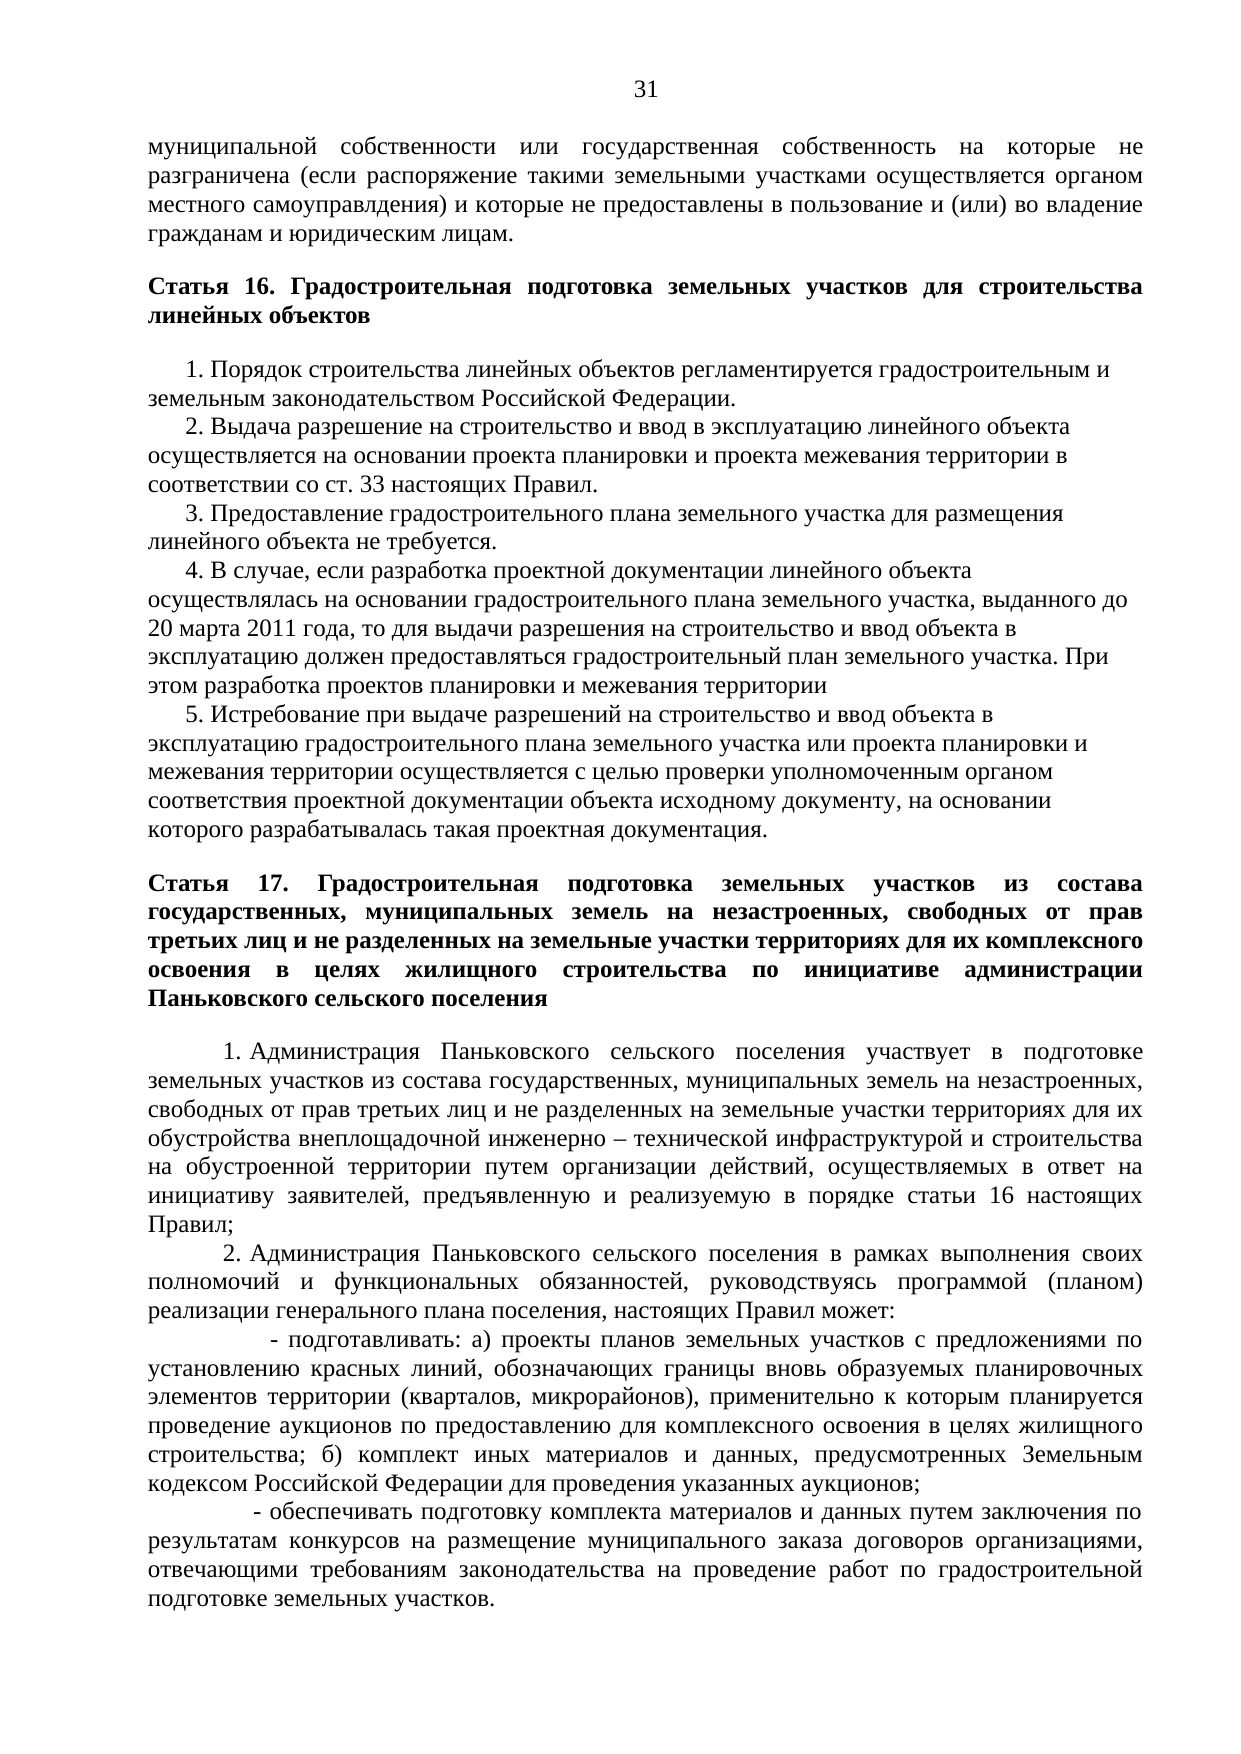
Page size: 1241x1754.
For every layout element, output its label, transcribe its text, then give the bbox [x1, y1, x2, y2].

text 3. Предоставление градостроительного плана земельного участка для размещения линейного объекта не требуется. [148, 498, 1144, 555]
text - подготавливать: а) проекты планов земельных участков с предложениями по установлению красных линий, обозначающих границы вновь образуемых планировочных элементов территории (кварталов, микрорайонов), применительно к которым планируется проведение аукционов по предоставлению для комплексного освоения в целях жилищного строительства; б) комплект иных материалов и данных, предусмотренных Земельным кодексом Российской Федерации для проведения указанных аукционов; [148, 1324, 1144, 1496]
list Администрация Паньковского сельского поселения участвует в подготовке земельных участков из состава государственных, муниципальных земель на незастроенных, свободных от прав третьих лиц и не разделенных на земельные участки территориях для их обустройства внеплощадочной инженерно – технической инфраструктурой и строительства на обустроенной территории путем организации действий, осуществляемых в ответ на инициативу заявителей, предъявленную и реализуемую в порядке статьи 16 настоящих Правил; [148, 1036, 1144, 1238]
subtitle Статья 17. Градостроительная подготовка земельных участков из состава государственных, муниципальных земель на незастроенных, свободных от прав третьих лиц и не разделенных на земельные участки территориях для их комплексного освоения в целях жилищного строительства по инициативе администрации Паньковского сельского поселения [148, 868, 1144, 1011]
text муниципальной собственности или государственная собственность на которые не разграничена (если распоряжение такими земельными участками осуществляется органом местного самоуправлдения) и которые не предоставлены в пользование и (или) во владение гражданам и юридическим лицам. [148, 131, 1144, 246]
text 5. Истребование при выдаче разрешений на строительство и ввод объекта в эксплуатацию градостроительного плана земельного участка или проекта планировки и межевания территории осуществляется с целью проверки уполномоченным органом соответствия проектной документации объекта исходному документу, на основании которого разрабатывалась такая проектная документация. [148, 699, 1144, 843]
list Администрация Паньковского сельского поселения в рамках выполнения своих полномочий и функциональных обязанностей, руководствуясь программой (планом) реализации генерального плана поселения, настоящих Правил может: [148, 1238, 1144, 1324]
text 2. Выдача разрешение на строительство и ввод в эксплуатацию линейного объекта осуществляется на основании проекта планировки и проекта межевания территории в соответствии со ст. 33 настоящих Правил. [148, 411, 1144, 498]
text - обеспечивать подготовку комплекта материалов и данных путем заключения по результатам конкурсов на размещение муниципального заказа договоров организациями, отвечающими требованиям законодательства на проведение работ по градостроительной подготовке земельных участков. [148, 1496, 1144, 1611]
text 4. В случае, если разработка проектной документации линейного объекта осуществлялась на основании градостроительного плана земельного участка, выданного до 20 марта 2011 года, то для выдачи разрешения на строительство и ввод объекта в эксплуатацию должен предоставляться градостроительный план земельного участка. При этом разработка проектов планировки и межевания территории [148, 555, 1144, 699]
text 1. Порядок строительства линейных объектов регламентируется градостроительным и земельным законодательством Российской Федерации. [148, 354, 1144, 411]
subtitle Статья 16. Градостроительная подготовка земельных участков для строительства линейных объектов [148, 271, 1144, 329]
